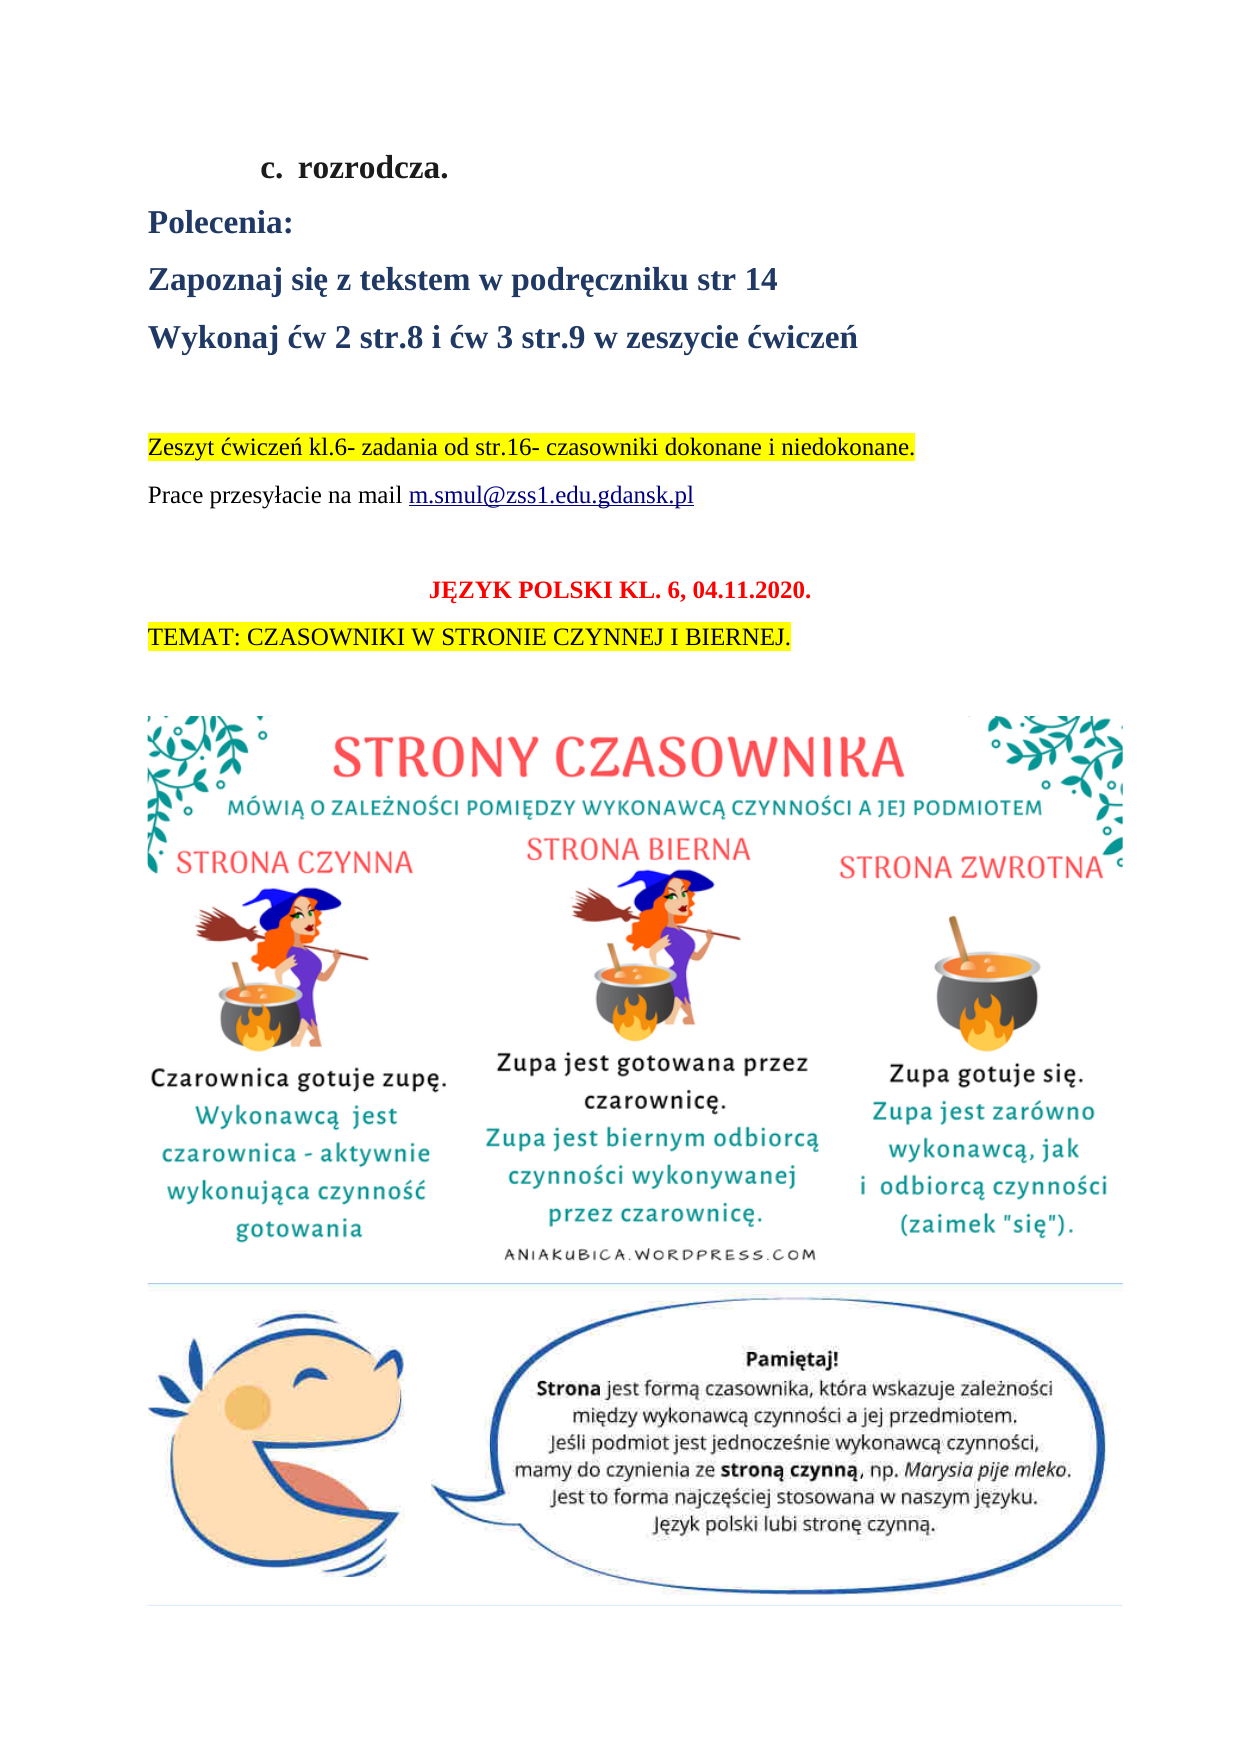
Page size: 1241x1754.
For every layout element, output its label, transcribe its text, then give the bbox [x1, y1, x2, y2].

text Prace przesyłacie na mail m.smul@zss1.edu.gdansk.pl [148, 480, 1093, 509]
text Polecenia: [148, 202, 1093, 240]
list rozrodcza. [260, 148, 1093, 186]
text JĘZYK POLSKI KL. 6, 04.11.2020. [148, 575, 1093, 603]
text Wykonaj ćw 2 str.8 i ćw 3 str.9 w zeszycie ćwiczeń [148, 317, 1093, 356]
text Zeszyt ćwiczeń kl.6- zadania od str.16- czasowniki dokonane i niedokonane. [148, 432, 1093, 461]
text Zapoznaj się z tekstem w podręczniku str 14 [148, 260, 1093, 298]
text TEMAT: CZASOWNIKI W STRONIE CZYNNEJ I BIERNEJ. [148, 622, 1093, 651]
